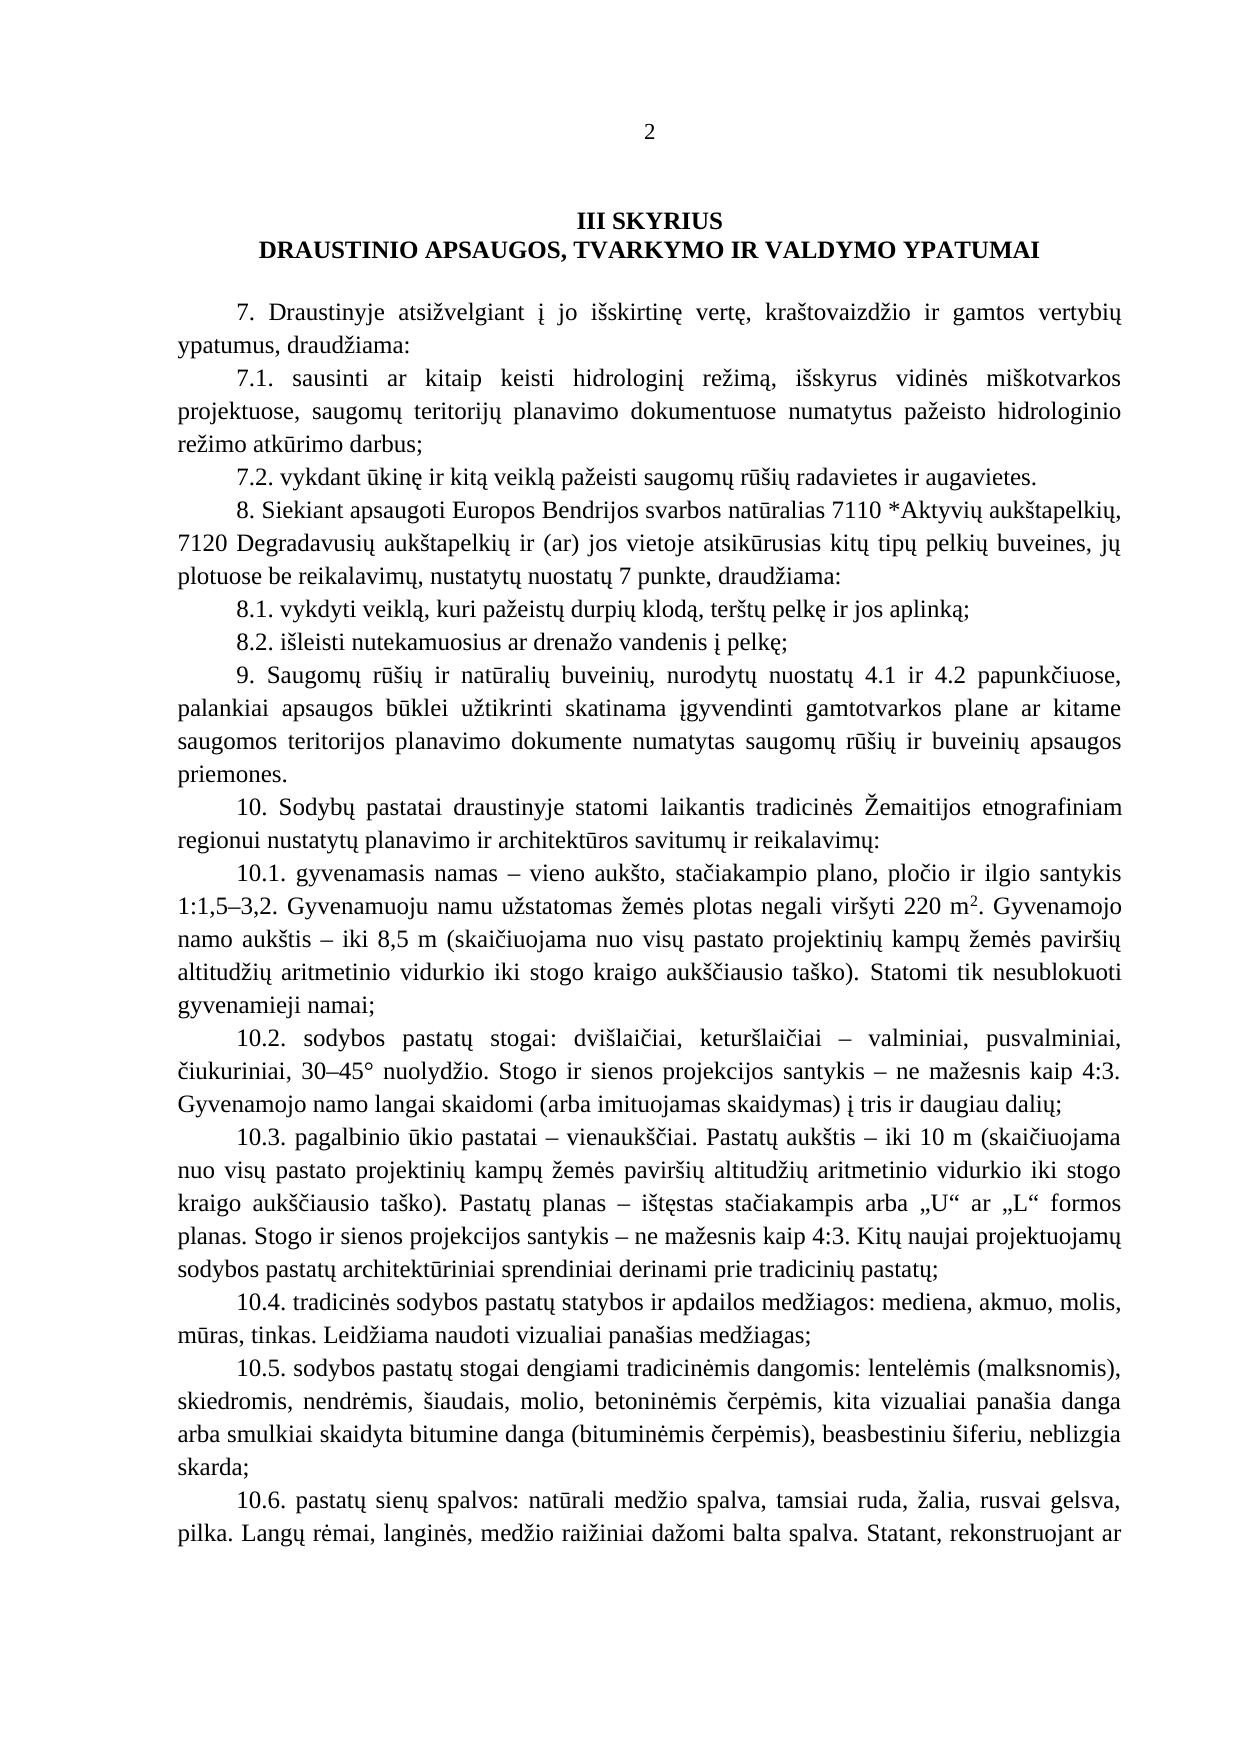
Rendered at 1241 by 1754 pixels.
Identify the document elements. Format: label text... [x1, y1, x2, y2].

text 10.1. gyvenamasis namas – vieno aukšto, stačiakampio plano, pločio ir ilgio santykis 1:1,5–3,2. Gyvenamuoju namu užstatomas žemės plotas negali viršyti 220 m2. Gyvenamojo namo aukštis – iki 8,5 m (skaičiuojama nuo visų pastato projektinių kampų žemės paviršių altitudžių aritmetinio vidurkio iki stogo kraigo aukščiausio taško). Statomi tik nesublokuoti gyvenamieji namai; [177, 858, 1122, 1019]
text 10.3. pagalbinio ūkio pastatai – vienaukščiai. Pastatų aukštis – iki 10 m (skaičiuojama nuo visų pastato projektinių kampų žemės paviršių altitudžių aritmetinio vidurkio iki stogo kraigo aukščiausio taško). Pastatų planas – ištęstas stačiakampis arba „U“ ar „L“ formos planas. Stogo ir sienos projekcijos santykis – ne mažesnis kaip 4:3. Kitų naujai projektuojamų sodybos pastatų architektūriniai sprendiniai derinami prie tradicinių pastatų; [177, 1122, 1122, 1283]
text 8. Siekiant apsaugoti Europos Bendrijos svarbos natūralias 7110 *Aktyvių aukštapelkių, 7120 Degradavusių aukštapelkių ir (ar) jos vietoje atsikūrusias kitų tipų pelkių buveines, jų plotuose be reikalavimų, nustatytų nuostatų 7 punkte, draudžiama: [177, 495, 1122, 590]
text 7.1. sausinti ar kitaip keisti hidrologinį režimą, išskyrus vidinės miškotvarkos projektuose, saugomų teritorijų planavimo dokumentuose numatytus pažeisto hidrologinio režimo atkūrimo darbus; [177, 363, 1122, 458]
text III SKYRIUS [177, 206, 1122, 235]
text 10.4. tradicinės sodybos pastatų statybos ir apdailos medžiagos: mediena, akmuo, molis, mūras, tinkas. Leidžiama naudoti vizualiai panašias medžiagas; [177, 1287, 1122, 1349]
text DRAUSTINIO APSAUGOS, TVARKYMO IR VALDYMO YPATUMAI [177, 235, 1122, 264]
text 7.2. vykdant ūkinę ir kitą veiklą pažeisti saugomų rūšių radavietes ir augavietes. [177, 462, 1122, 491]
text 10.6. pastatų sienų spalvos: natūrali medžio spalva, tamsiai ruda, žalia, rusvai gelsva, pilka. Langų rėmai, langinės, medžio raižiniai dažomi balta spalva. Statant, rekonstruojant ar [177, 1486, 1122, 1547]
text 10.5. sodybos pastatų stogai dengiami tradicinėmis dangomis: lentelėmis (malksnomis), skiedromis, nendrėmis, šiaudais, molio, betoninėmis čerpėmis, kita vizualiai panašia danga arba smulkiai skaidyta bitumine danga (bituminėmis čerpėmis), beasbestiniu šiferiu, neblizgia skarda; [177, 1353, 1122, 1481]
text 9. Saugomų rūšių ir natūralių buveinių, nurodytų nuostatų 4.1 ir 4.2 papunkčiuose, palankiai apsaugos būklei užtikrinti skatinama įgyvendinti gamtotvarkos plane ar kitame saugomos teritorijos planavimo dokumente numatytas saugomų rūšių ir buveinių apsaugos priemones. [177, 660, 1122, 788]
text 8.2. išleisti nutekamuosius ar drenažo vandenis į pelkę; [177, 627, 1122, 656]
text 7. Draustinyje atsižvelgiant į jo išskirtinę vertę, kraštovaizdžio ir gamtos vertybių ypatumus, draudžiama: [177, 297, 1122, 358]
text 10.2. sodybos pastatų stogai: dvišlaičiai, keturšlaičiai – valminiai, pusvalminiai, čiukuriniai, 30–45° nuolydžio. Stogo ir sienos projekcijos santykis – ne mažesnis kaip 4:3. Gyvenamojo namo langai skaidomi (arba imituojamas skaidymas) į tris ir daugiau dalių; [177, 1023, 1122, 1118]
text 10. Sodybų pastatai draustinyje statomi laikantis tradicinės Žemaitijos etnografiniam regionui nustatytų planavimo ir architektūros savitumų ir reikalavimų: [177, 792, 1122, 854]
text 8.1. vykdyti veiklą, kuri pažeistų durpių klodą, terštų pelkę ir jos aplinką; [177, 594, 1122, 623]
